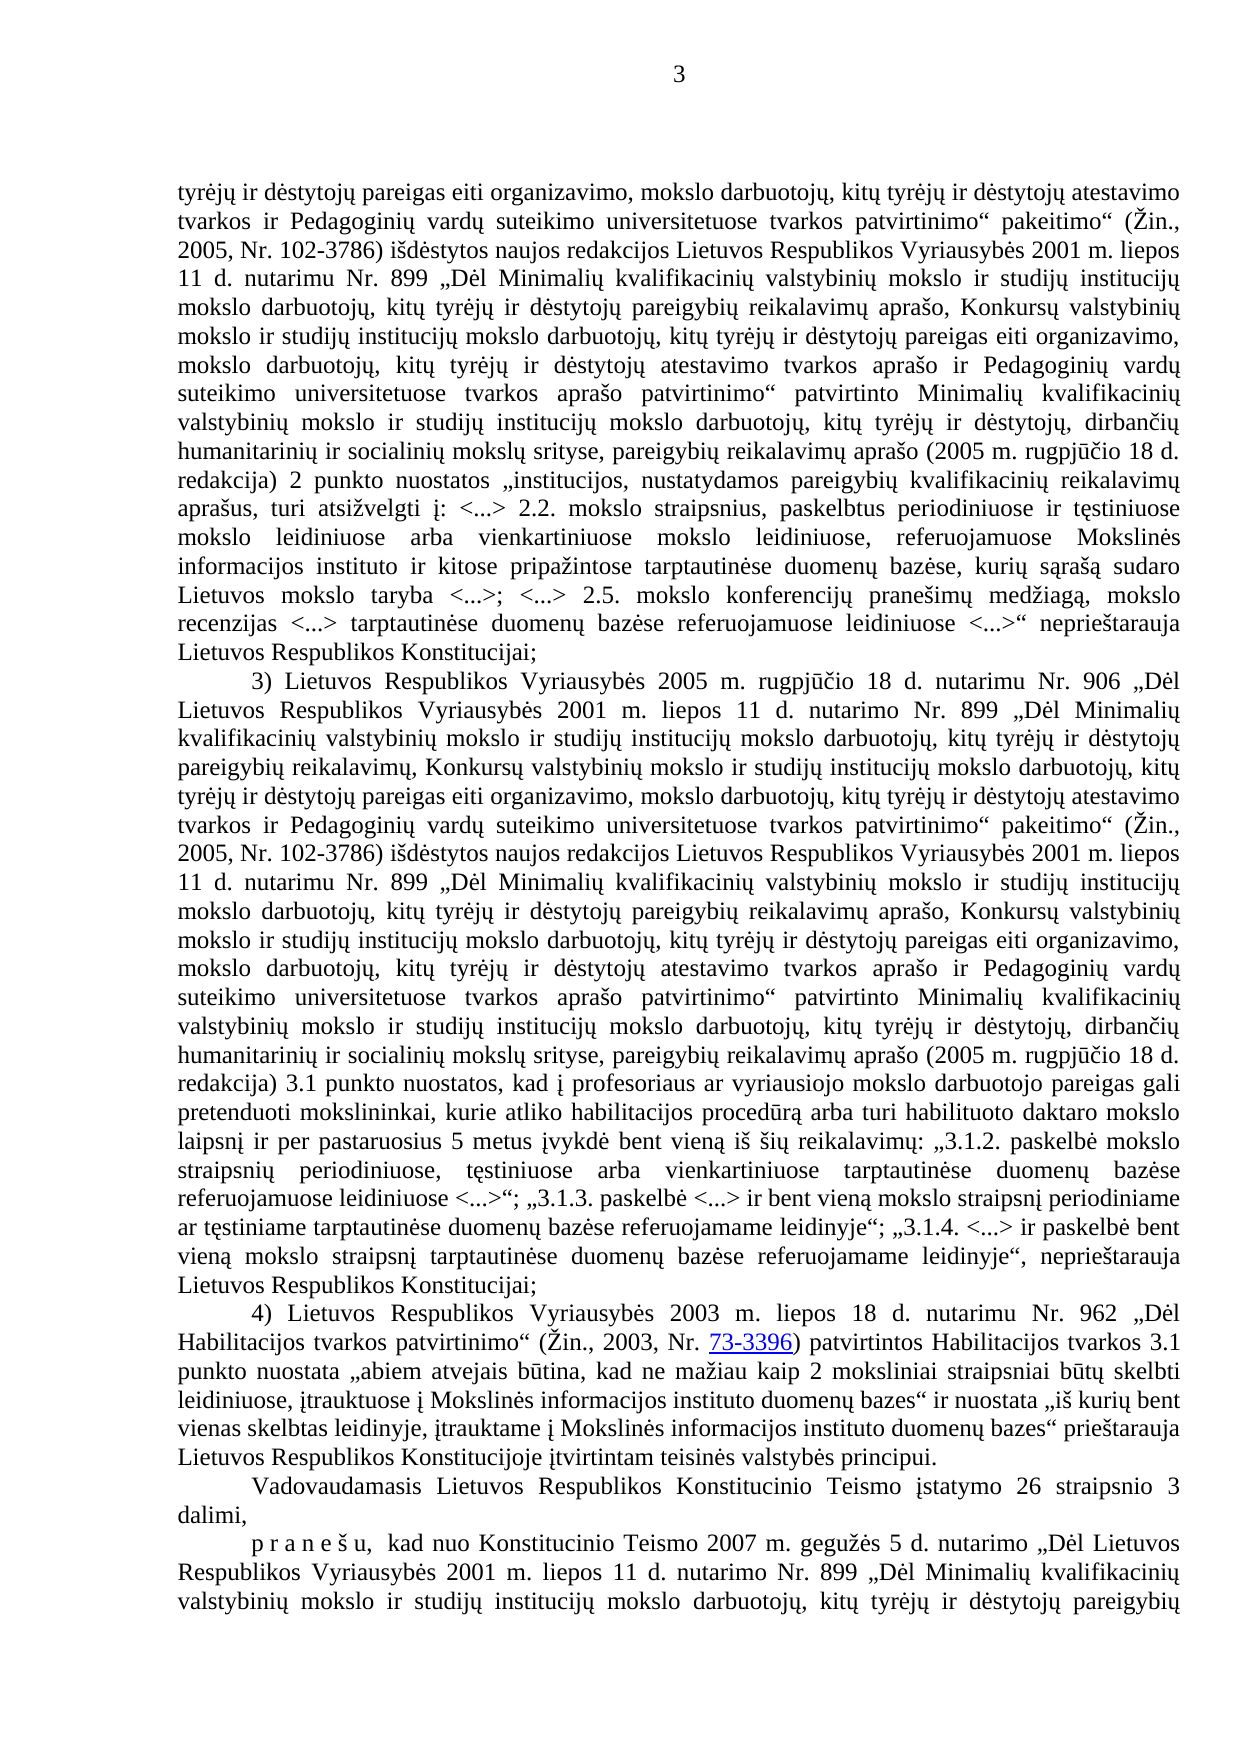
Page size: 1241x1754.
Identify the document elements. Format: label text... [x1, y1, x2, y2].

text tyrėjų ir dėstytojų pareigas eiti organizavimo, mokslo darbuotojų, kitų tyrėjų ir dėstytojų atestavimo tvarkos ir Pedagoginių vardų suteikimo universitetuose tvarkos patvirtinimo“ pakeitimo“ (Žin., 2005, Nr. 102-3786) išdėstytos naujos redakcijos Lietuvos Respublikos Vyriausybės 2001 m. liepos 11 d. nutarimu Nr. 899 „Dėl Minimalių kvalifikacinių valstybinių mokslo ir studijų institucijų mokslo darbuotojų, kitų tyrėjų ir dėstytojų pareigybių reikalavimų aprašo, Konkursų valstybinių mokslo ir studijų institucijų mokslo darbuotojų, kitų tyrėjų ir dėstytojų pareigas eiti organizavimo, mokslo darbuotojų, kitų tyrėjų ir dėstytojų atestavimo tvarkos aprašo ir Pedagoginių vardų suteikimo universitetuose tvarkos aprašo patvirtinimo“ patvirtinto Minimalių kvalifikacinių valstybinių mokslo ir studijų institucijų mokslo darbuotojų, kitų tyrėjų ir dėstytojų, dirbančių humanitarinių ir socialinių mokslų srityse, pareigybių reikalavimų aprašo (2005 m. rugpjūčio 18 d. redakcija) 2 punkto nuostatos „institucijos, nustatydamos pareigybių kvalifikacinių reikalavimų aprašus, turi atsižvelgti į: <...> 2.2. mokslo straipsnius, paskelbtus periodiniuose ir tęstiniuose mokslo leidiniuose arba vienkartiniuose mokslo leidiniuose, referuojamuose Mokslinės informacijos instituto ir kitose pripažintose tarptautinėse duomenų bazėse, kurių sąrašą sudaro Lietuvos mokslo taryba <...>; <...> 2.5. mokslo konferencijų pranešimų medžiagą, mokslo recenzijas <...> tarptautinėse duomenų bazėse referuojamuose leidiniuose <...>“ neprieštarauja Lietuvos Respublikos Konstitucijai; [177, 177, 1181, 666]
text 4) Lietuvos Respublikos Vyriausybės 2003 m. liepos 18 d. nutarimu Nr. 962 „Dėl Habilitacijos tvarkos patvirtinimo“ (Žin., 2003, Nr. 73-3396) patvirtintos Habilitacijos tvarkos 3.1 punkto nuostata „abiem atvejais būtina, kad ne mažiau kaip 2 moksliniai straipsniai būtų skelbti leidiniuose, įtrauktuose į Mokslinės informacijos instituto duomenų bazes“ ir nuostata „iš kurių bent vienas skelbtas leidinyje, įtrauktame į Mokslinės informacijos instituto duomenų bazes“ prieštarauja Lietuvos Respublikos Konstitucijoje įtvirtintam teisinės valstybės principui. [177, 1298, 1181, 1471]
text 3) Lietuvos Respublikos Vyriausybės 2005 m. rugpjūčio 18 d. nutarimu Nr. 906 „Dėl Lietuvos Respublikos Vyriausybės 2001 m. liepos 11 d. nutarimo Nr. 899 „Dėl Minimalių kvalifikacinių valstybinių mokslo ir studijų institucijų mokslo darbuotojų, kitų tyrėjų ir dėstytojų pareigybių reikalavimų, Konkursų valstybinių mokslo ir studijų institucijų mokslo darbuotojų, kitų tyrėjų ir dėstytojų pareigas eiti organizavimo, mokslo darbuotojų, kitų tyrėjų ir dėstytojų atestavimo tvarkos ir Pedagoginių vardų suteikimo universitetuose tvarkos patvirtinimo“ pakeitimo“ (Žin., 2005, Nr. 102-3786) išdėstytos naujos redakcijos Lietuvos Respublikos Vyriausybės 2001 m. liepos 11 d. nutarimu Nr. 899 „Dėl Minimalių kvalifikacinių valstybinių mokslo ir studijų institucijų mokslo darbuotojų, kitų tyrėjų ir dėstytojų pareigybių reikalavimų aprašo, Konkursų valstybinių mokslo ir studijų institucijų mokslo darbuotojų, kitų tyrėjų ir dėstytojų pareigas eiti organizavimo, mokslo darbuotojų, kitų tyrėjų ir dėstytojų atestavimo tvarkos aprašo ir Pedagoginių vardų suteikimo universitetuose tvarkos aprašo patvirtinimo“ patvirtinto Minimalių kvalifikacinių valstybinių mokslo ir studijų institucijų mokslo darbuotojų, kitų tyrėjų ir dėstytojų, dirbančių humanitarinių ir socialinių mokslų srityse, pareigybių reikalavimų aprašo (2005 m. rugpjūčio 18 d. redakcija) 3.1 punkto nuostatos, kad į profesoriaus ar vyriausiojo mokslo darbuotojo pareigas gali pretenduoti mokslininkai, kurie atliko habilitacijos procedūrą arba turi habilituoto daktaro mokslo laipsnį ir per pastaruosius 5 metus įvykdė bent vieną iš šių reikalavimų: „3.1.2. paskelbė mokslo straipsnių periodiniuose, tęstiniuose arba vienkartiniuose tarptautinėse duomenų bazėse referuojamuose leidiniuose <...>“; „3.1.3. paskelbė <...> ir bent vieną mokslo straipsnį periodiniame ar tęstiniame tarptautinėse duomenų bazėse referuojamame leidinyje“; „3.1.4. <...> ir paskelbė bent vieną mokslo straipsnį tarptautinėse duomenų bazėse referuojamame leidinyje“, neprieštarauja Lietuvos Respublikos Konstitucijai; [177, 666, 1181, 1298]
text pranešu, kad nuo Konstitucinio Teismo 2007 m. gegužės 5 d. nutarimo „Dėl Lietuvos Respublikos Vyriausybės 2001 m. liepos 11 d. nutarimo Nr. 899 „Dėl Minimalių kvalifikacinių valstybinių mokslo ir studijų institucijų mokslo darbuotojų, kitų tyrėjų ir dėstytojų pareigybių [177, 1528, 1181, 1615]
text Vadovaudamasis Lietuvos Respublikos Konstitucinio Teismo įstatymo 26 straipsnio 3 dalimi, [177, 1471, 1181, 1528]
